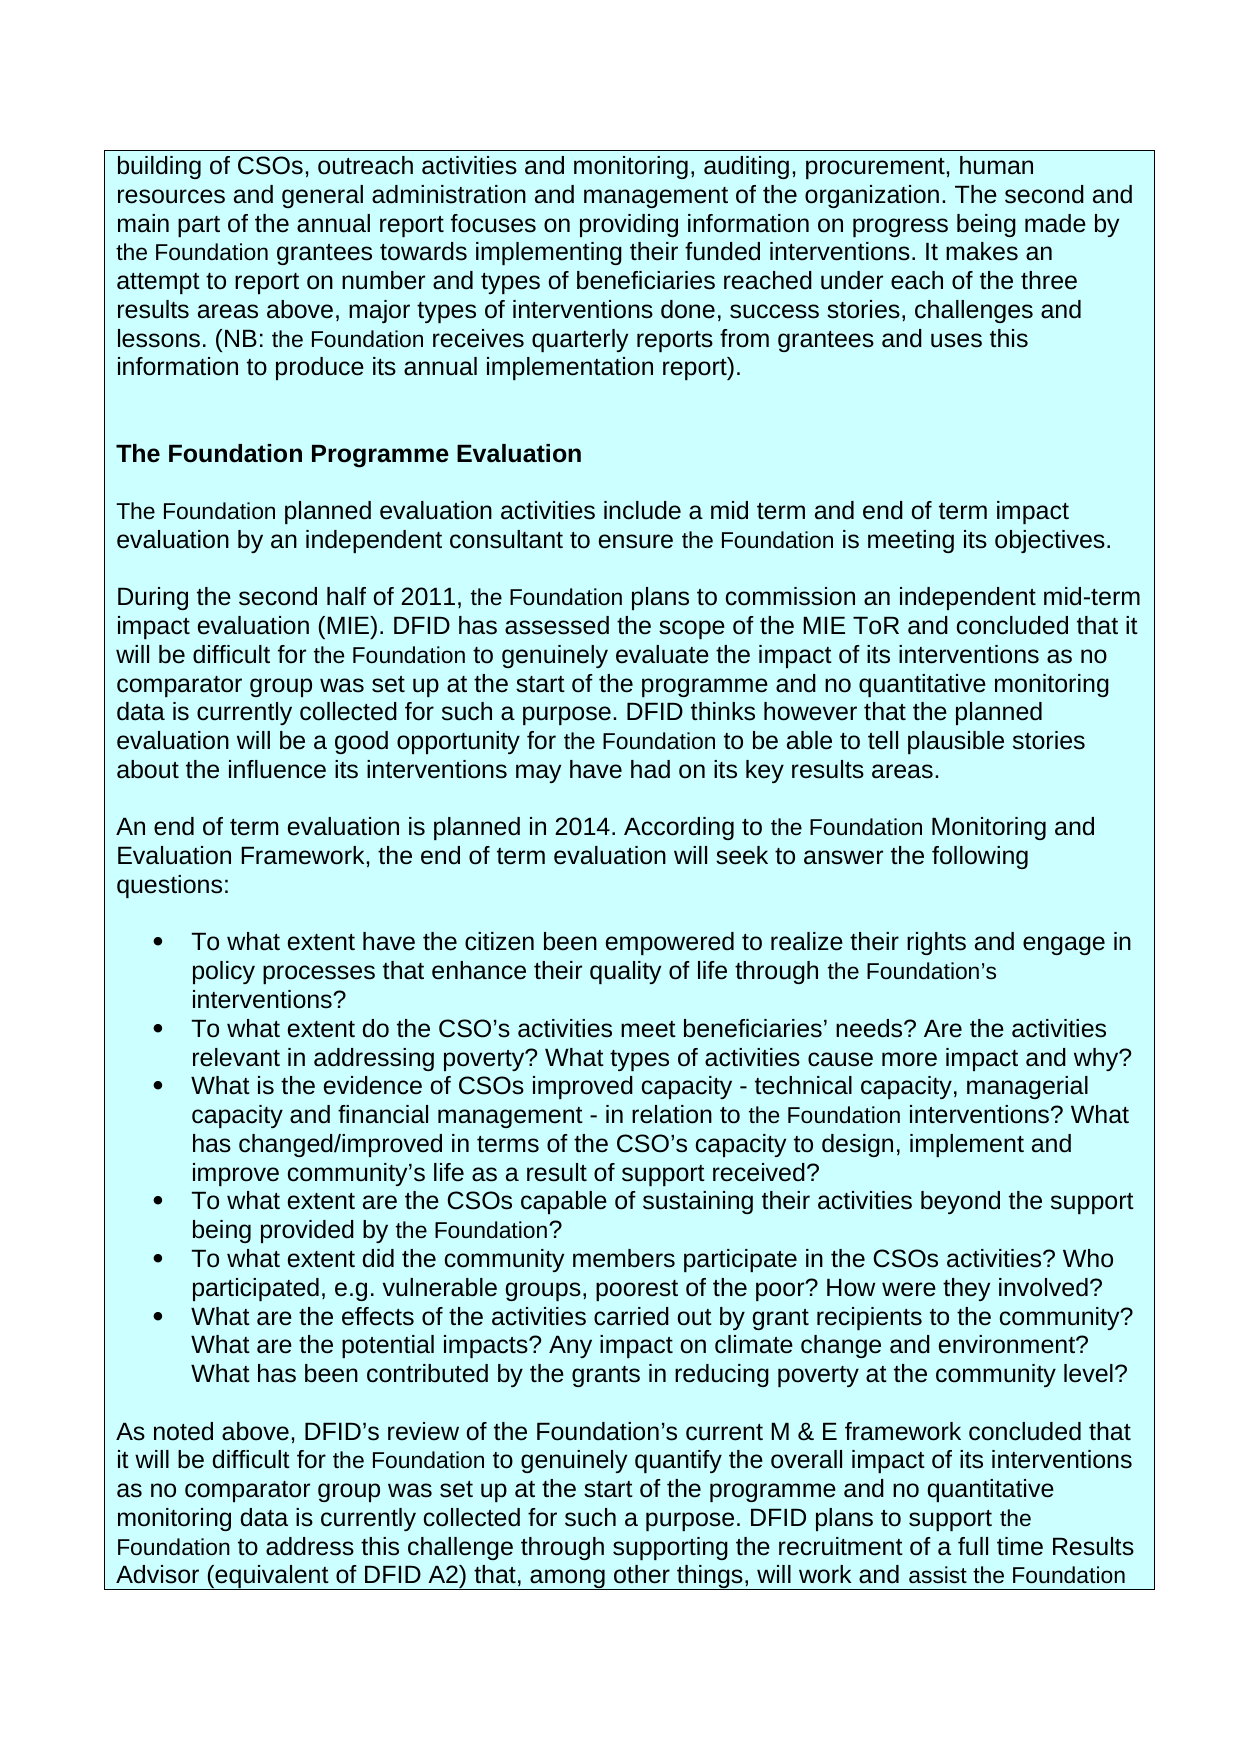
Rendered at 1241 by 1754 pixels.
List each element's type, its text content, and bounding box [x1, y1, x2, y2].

table_cell building of CSOs, outreach activities and monitoring, auditing, procurement, human resources and general administration and management of the organization. The second and main part of the annual report focuses on providing information on progress being made by the Foundation grantees towards implementing their funded interventions. It makes an attempt to report on number and types of beneficiaries reached under each of the three results areas above, major types of interventions done, success stories, challenges and lessons. (NB: the Foundation receives quarterly reports from grantees and uses this information to produce its annual implementation report). The Foundation Programme Evaluation The Foundation planned evaluation activities include a mid term and end of term impact evaluation by an independent consultant to ensure the Foundation is meeting its objectives. During the second half of 2011, the Foundation plans to commission an independent mid-term impact evaluation (MIE). DFID has assessed the scope of the MIE ToR and concluded that it will be difficult for the Foundation to genuinely evaluate the impact of its interventions as no comparator group was set up at the start of the programme and no quantitative monitoring data is currently collected for such a purpose. DFID thinks however that the planned evaluation will be a good opportunity for the Foundation to be able to tell plausible stories about the influence its interventions may have had on its key results areas. An end of term evaluation is planned in 2014. According to the Foundation Monitoring and Evaluation Framework, the end of term evaluation will seek to answer the following questions: To what extent have the citizen been empowered to realize their rights and engage in policy processes that enhance their quality of life through the Foundation’s interventions? To what extent do the CSO’s activities meet beneficiaries’ needs? Are the activities relevant in addressing poverty? What types of activities cause more impact and why? What is the evidence of CSOs improved capacity - technical capacity, managerial capacity and financial management - in relation to the Foundation interventions? What has changed/improved in terms of the CSO’s capacity to design, implement and improve community’s life as a result of support received? To what extent are the CSOs capable of sustaining their activities beyond the support being provided by the Foundation? To what extent did the community members participate in the CSOs activities? Who participated, e.g. vulnerable groups, poorest of the poor? How were they involved? What are the effects of the activities carried out by grant recipients to the community? What are the potential impacts? Any impact on climate change and environment? What has been contributed by the grants in reducing poverty at the community level? As noted above, DFID’s review of the Foundation’s current M & E framework concluded that it will be difficult for the Foundation to genuinely quantify the overall impact of its interventions as no comparator group was set up at the start of the programme and no quantitative monitoring data is currently collected for such a purpose. DFID plans to support the Foundation to address this challenge through supporting the recruitment of a full time Results Advisor (equivalent of DFID A2) that, among other things, will work and assist the Foundation [105, 151, 1154, 1589]
